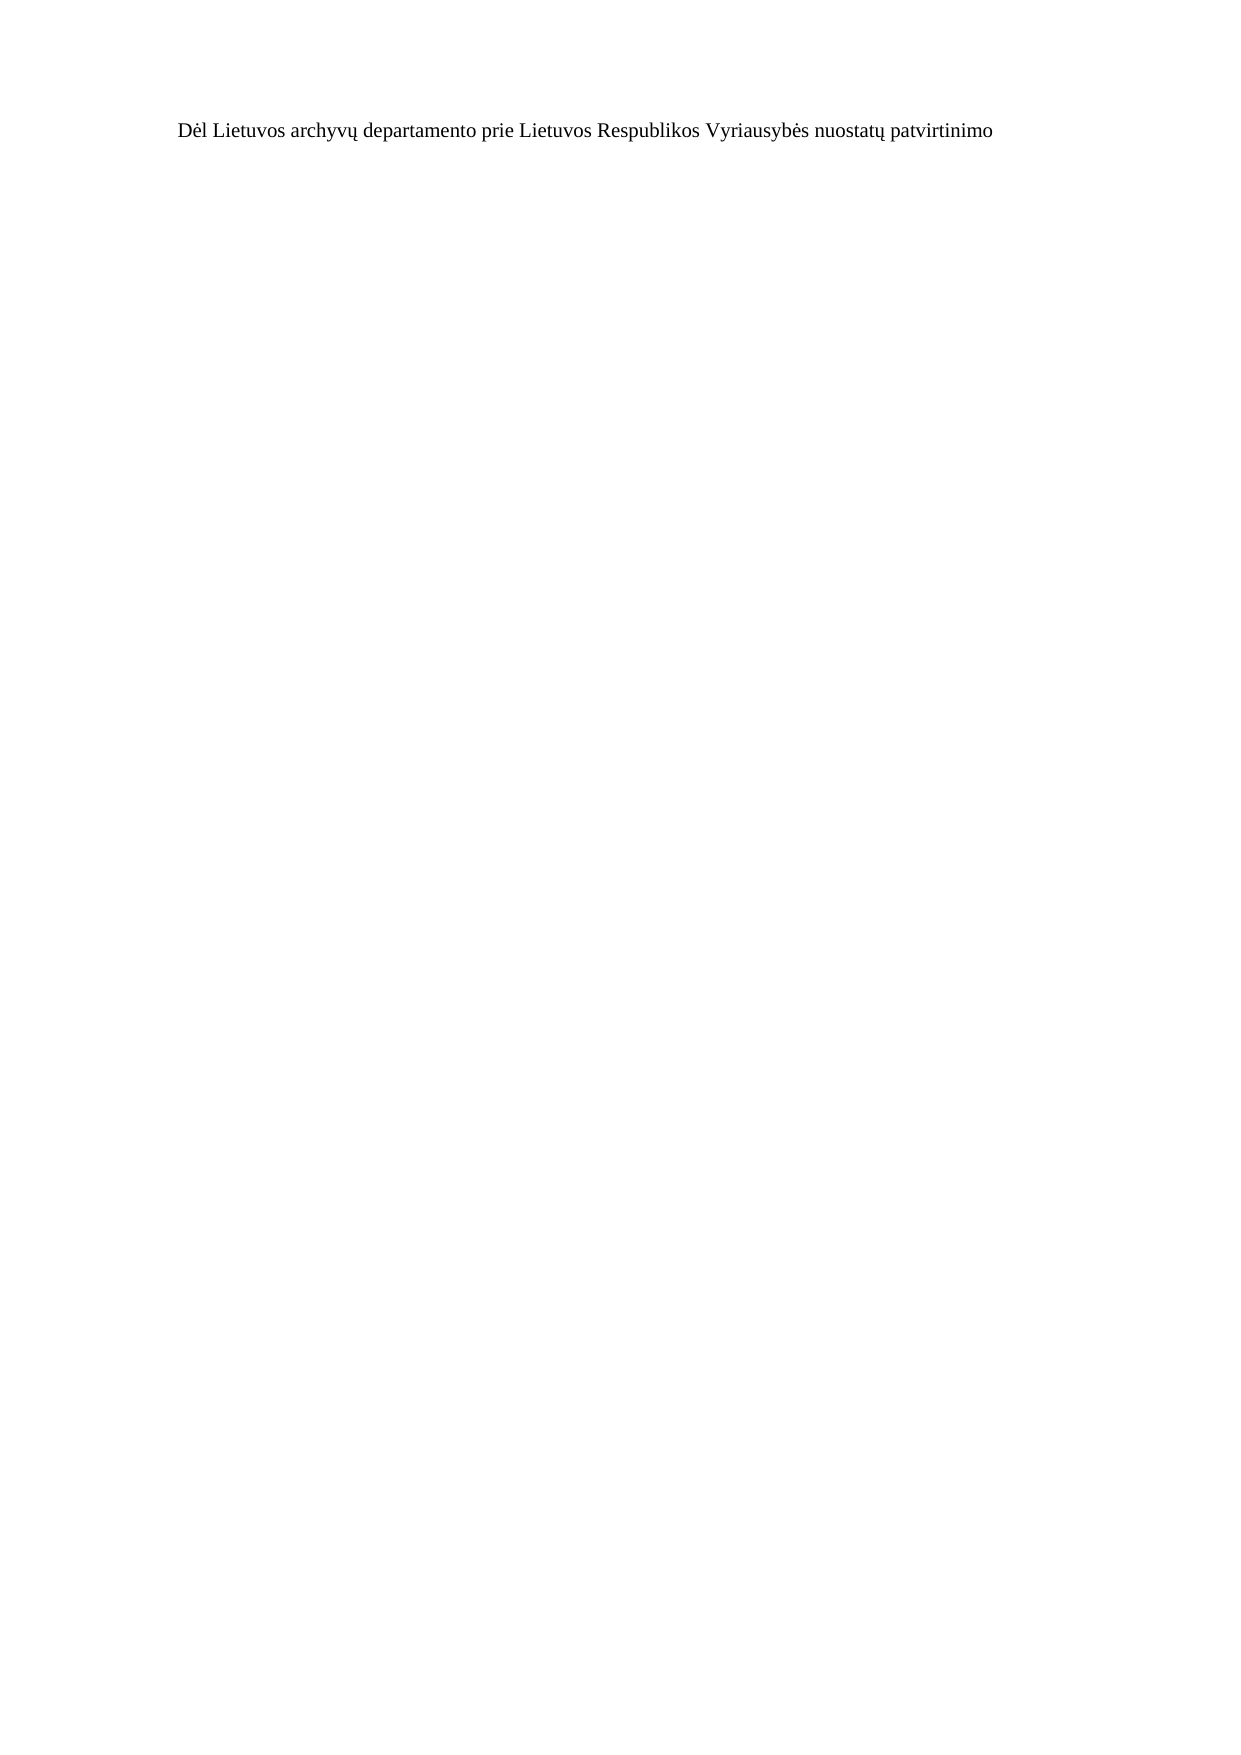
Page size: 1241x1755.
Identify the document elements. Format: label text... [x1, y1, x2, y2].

text Dėl Lietuvos archyvų departamento prie Lietuvos Respublikos Vyriausybės nuostatų patvirtinimo [177, 118, 1181, 142]
